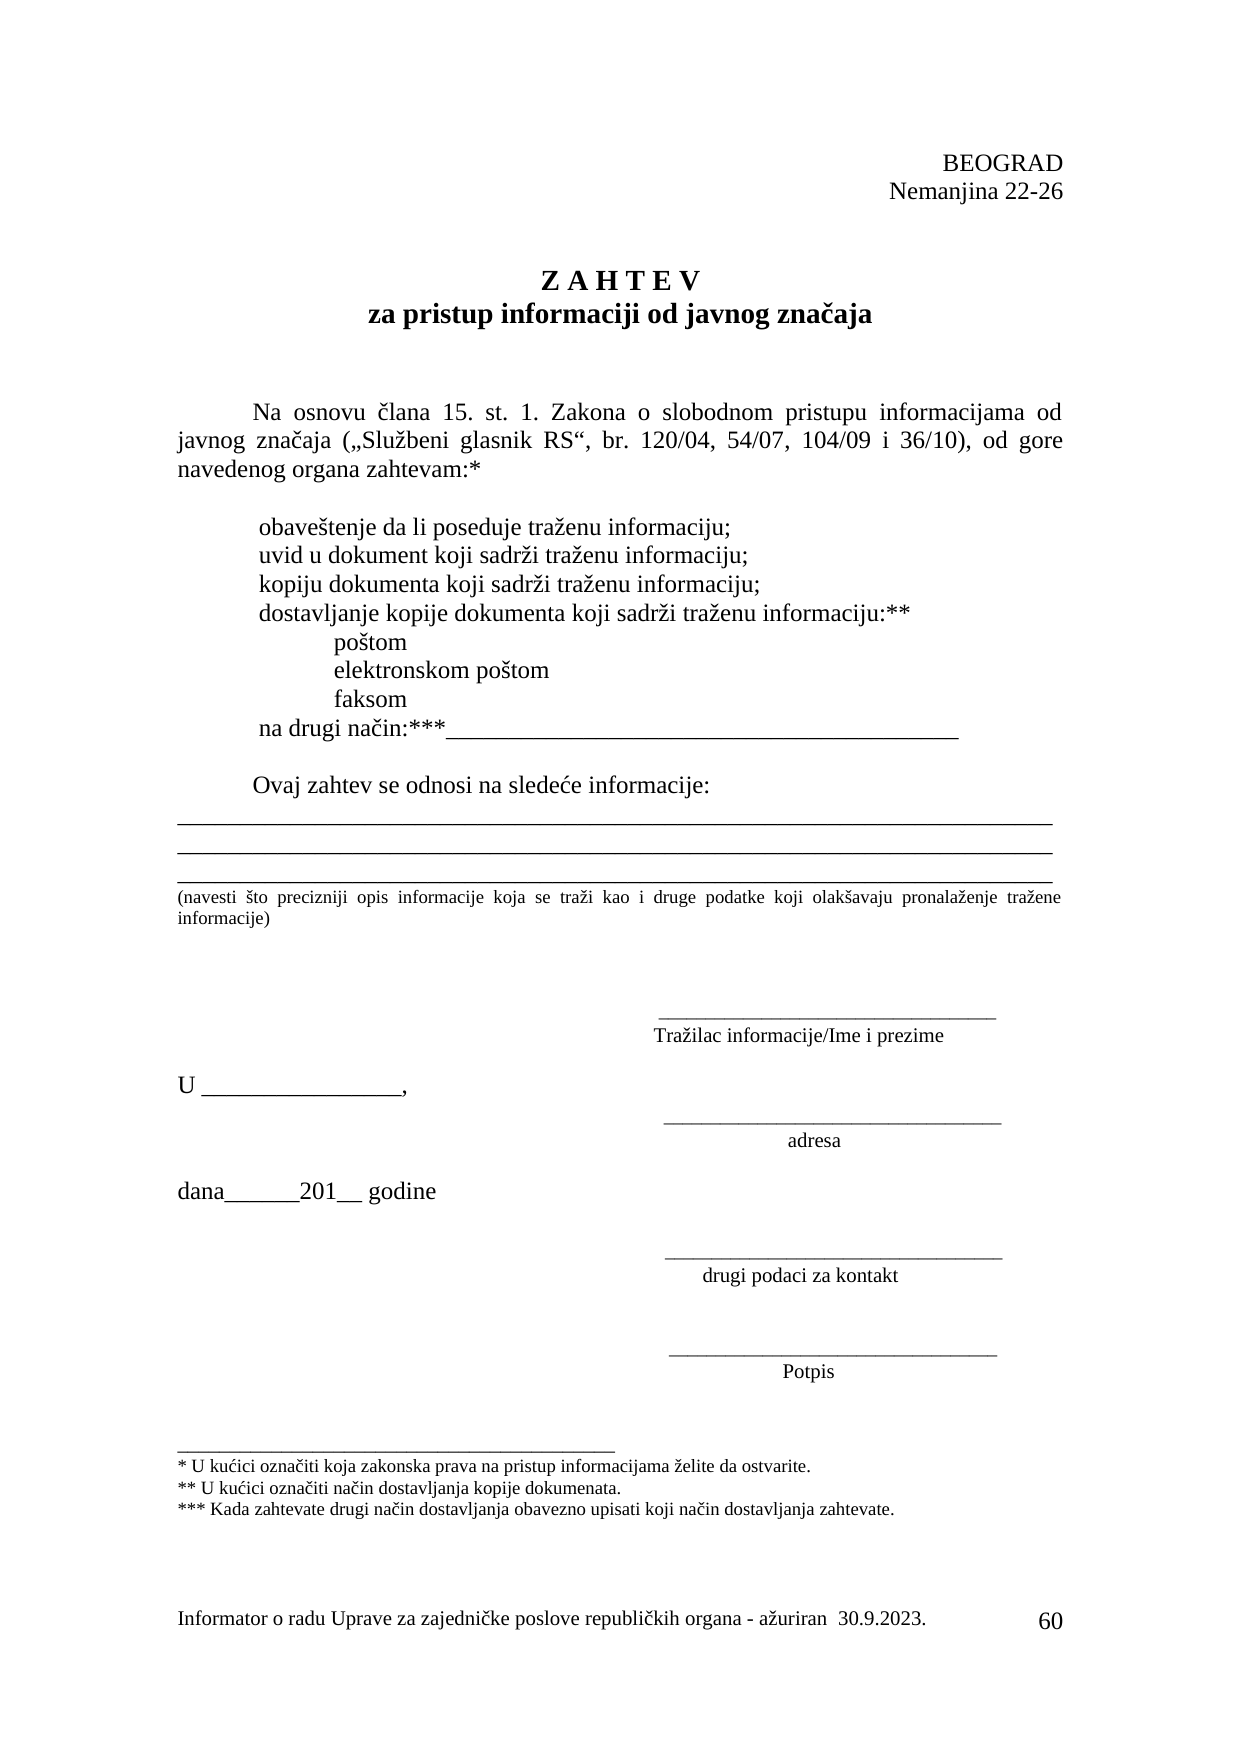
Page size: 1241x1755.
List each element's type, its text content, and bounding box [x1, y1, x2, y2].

text Nemanjina 22-26 [177, 176, 1063, 205]
text __________________________________________________________________________________________________________________________________________________________________________________________________________________ [177, 799, 1063, 886]
text adresa [177, 1128, 1063, 1152]
text U ________________, ____________________________________ [177, 1071, 1063, 1128]
text ⁫ obaveštenje da li poseduje traženu informaciju; [177, 512, 1063, 541]
text ⁫ poštom [252, 627, 1063, 656]
text ⁫ kopiju dokumenta koji sadrži traženu informaciju; [177, 569, 1063, 598]
text ⁫ uvid u dokument koji sadrži traženu informaciju; [177, 541, 1063, 569]
text ⁫ na drugi način:***_________________________________________ [177, 713, 1063, 742]
text dana______201__ godine ____________________________________ [177, 1176, 1063, 1262]
text Ovaj zahtev se odnosi na sledeće informacije: [177, 771, 1063, 799]
text Tražilac informacije/Ime i prezime [177, 1022, 1063, 1047]
text ⁫ elektronskom poštom [252, 656, 1063, 684]
text za pristup informaciji od javnog značaja [177, 296, 1063, 330]
text ** U kućici označiti način dostavlјanja kopije dokumenata. [177, 1477, 1063, 1498]
text ⁫ dostavlјanje kopije dokumenta koji sadrži traženu informaciju:** [177, 598, 1063, 627]
text Na osnovu člana 15. st. 1. Zakona o slobodnom pristupu informacijama od javnog značaja („Službeni glasnik RS“, br. 120/04, 54/07, 104/09 i 36/10), od gore navedenog organa zahtevam:* [177, 397, 1063, 483]
text *** Kada zahtevate drugi način dostavlјanja obavezno upisati koji način dostavlјanja zahtevate. [177, 1498, 1063, 1520]
text Z A H T E V [177, 263, 1063, 296]
text drugi podaci za kontakt [177, 1262, 1063, 1287]
text ⁫ faksom [252, 684, 1063, 713]
text ____________________________________ [552, 974, 1063, 1022]
text __________________________________________ [177, 1431, 1063, 1455]
text BEOGRAD [177, 148, 1063, 176]
text ___________________________________ [177, 1311, 1063, 1359]
text * U kućici označiti koja zakonska prava na pristup informacijama želite da ostvarite. [177, 1455, 1063, 1477]
text Potpis [177, 1359, 1063, 1383]
text (navesti što precizniji opis informacije koja se traži kao i druge podatke koji olakšavaju pronalaženje tražene informacije) [177, 886, 1063, 929]
